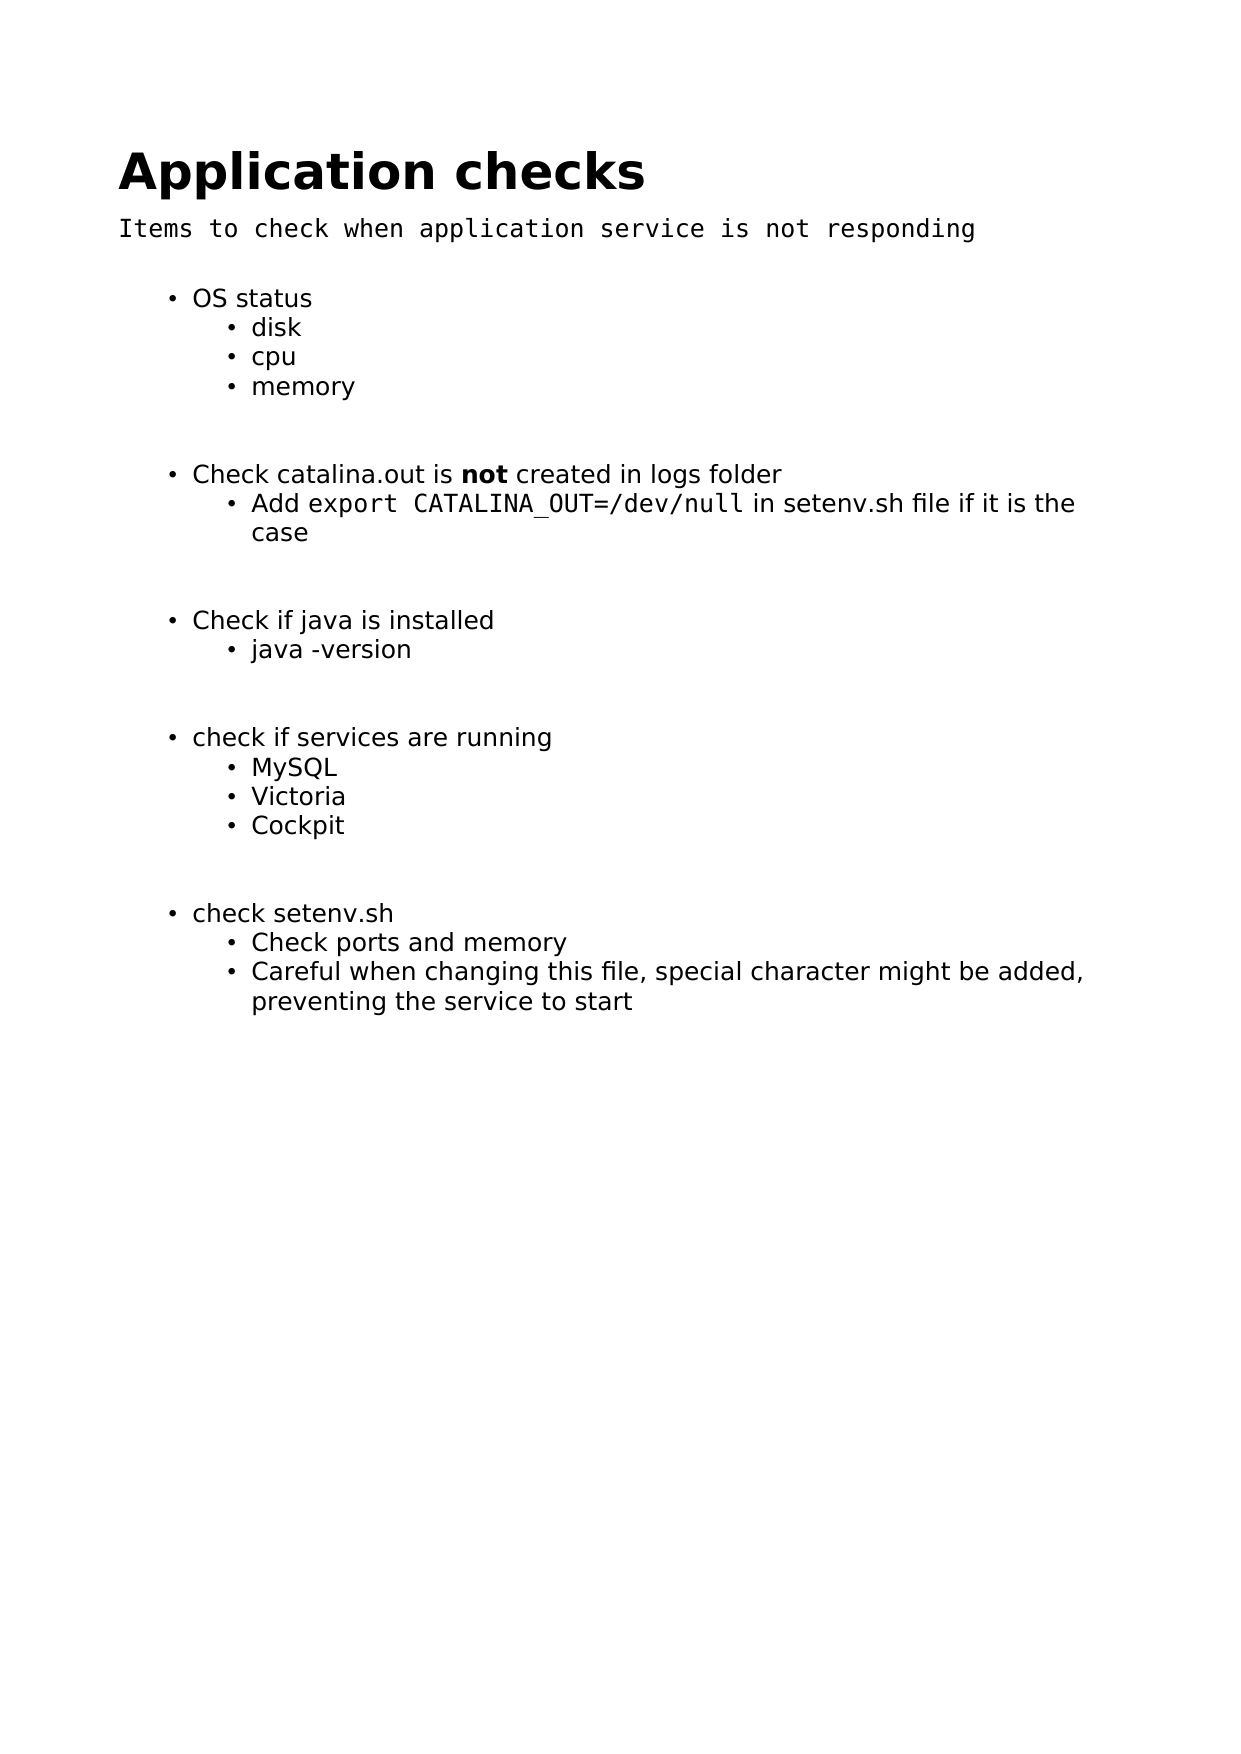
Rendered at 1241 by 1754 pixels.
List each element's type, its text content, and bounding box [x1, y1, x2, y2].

list check setenv.sh [177, 899, 1122, 928]
list Victoria [236, 782, 1122, 811]
list Check catalina.out is not created in logs folder [177, 460, 1122, 489]
list Cockpit [236, 811, 1122, 840]
list Check if java is installed [177, 606, 1122, 636]
text Items to check when application service is not responding [118, 214, 1122, 243]
list Add export CATALINA_OUT=/dev/null in setenv.sh file if it is the case [236, 489, 1122, 547]
list java -version [236, 636, 1122, 665]
subtitle Application checks [118, 143, 1122, 201]
list memory [236, 372, 1122, 401]
list Careful when changing this file, special character might be added, preventing the service to start [236, 958, 1122, 1016]
list MySQL [236, 753, 1122, 782]
list Check ports and memory [236, 928, 1122, 958]
list check if services are running [177, 724, 1122, 753]
list OS status [177, 284, 1122, 313]
list disk [236, 313, 1122, 343]
list cpu [236, 343, 1122, 372]
